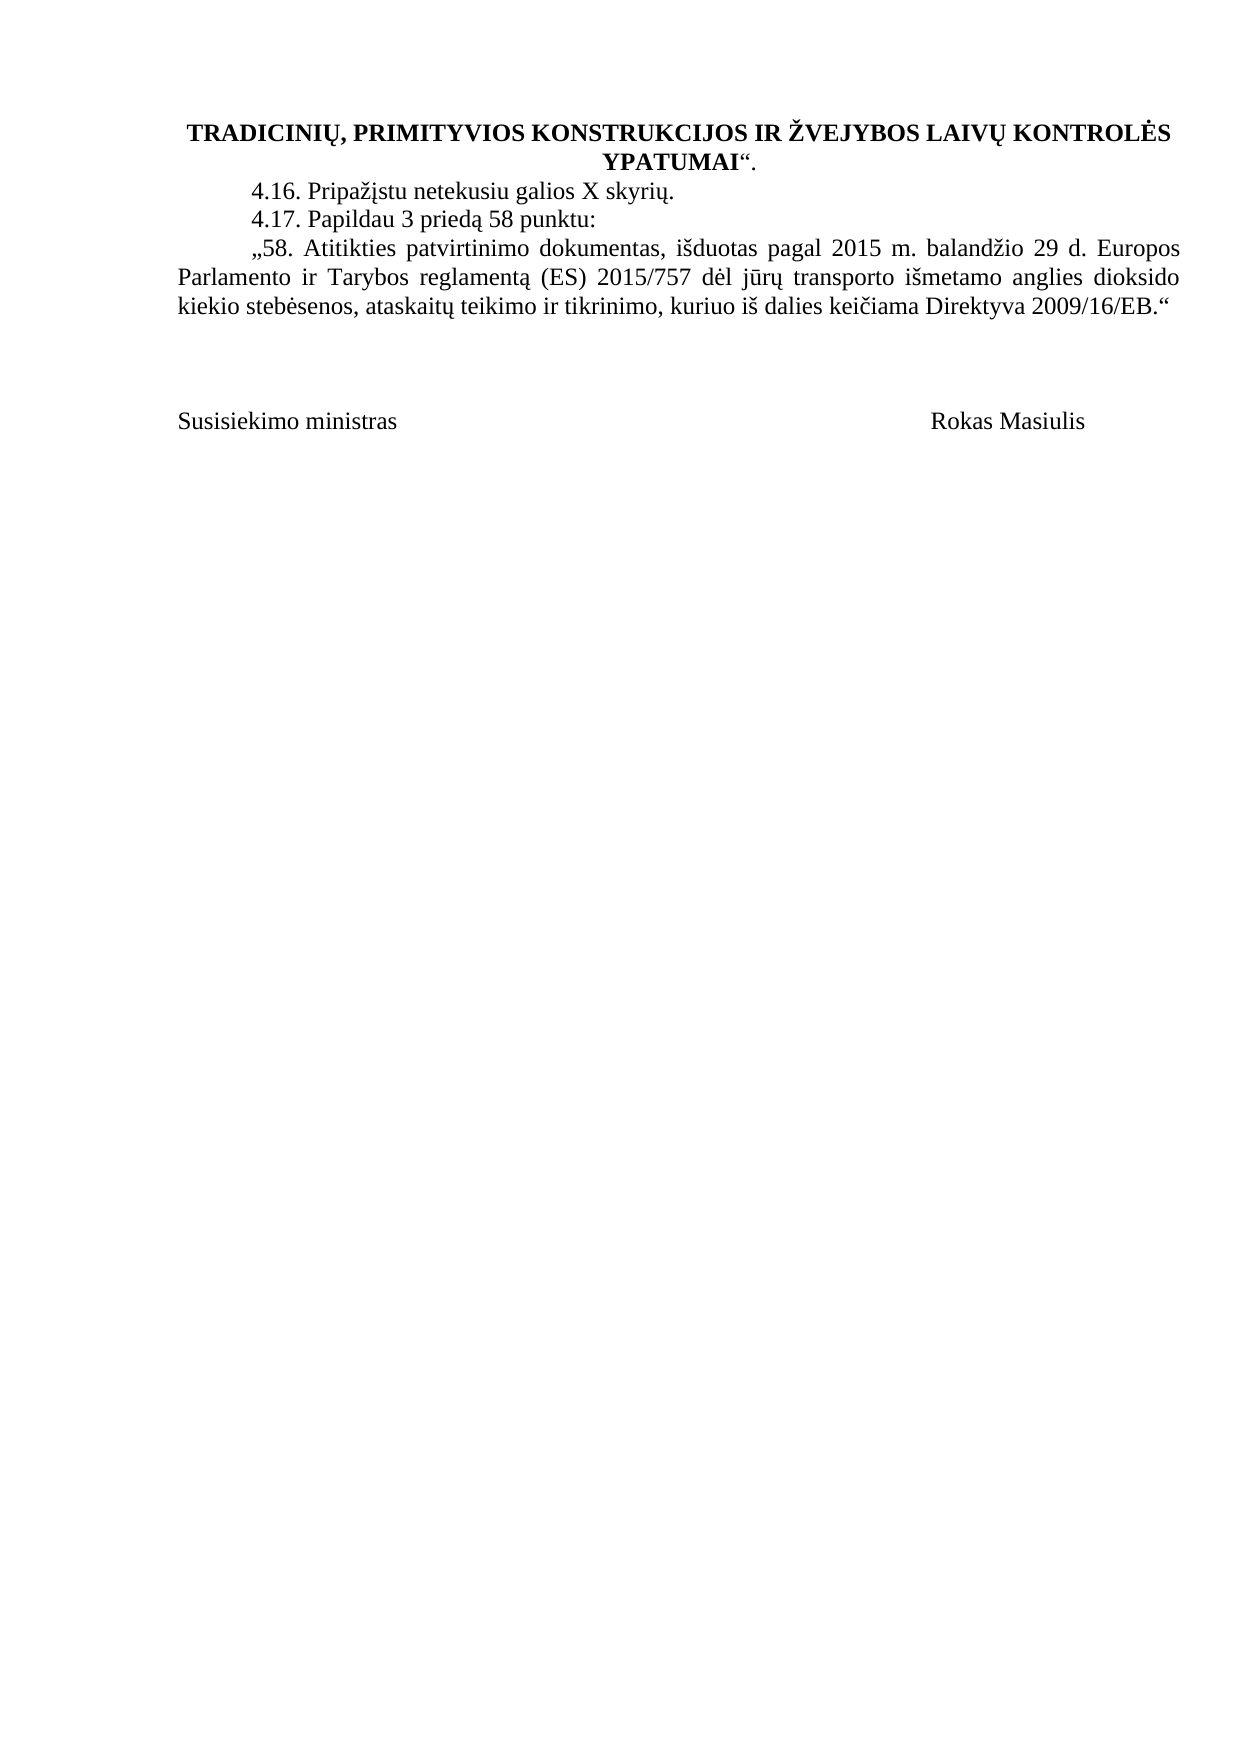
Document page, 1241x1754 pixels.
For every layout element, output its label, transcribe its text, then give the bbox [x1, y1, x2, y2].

text 4.17. Papildau 3 priedą 58 punktu: [177, 204, 1181, 233]
text TRADICINIŲ, PRIMITYVIOS KONSTRUKCIJOS IR ŽVEJYBOS LAIVŲ KONTROLĖS YPATUMAI“. [177, 118, 1181, 176]
text 4.16. Pripažįstu netekusiu galios X skyrių. [177, 176, 1181, 204]
text „58. Atitikties patvirtinimo dokumentas, išduotas pagal 2015 m. balandžio 29 d. Europos Parlamento ir Tarybos reglamentą (ES) 2015/757 dėl jūrų transporto išmetamo anglies dioksido kiekio stebėsenos, ataskaitų teikimo ir tikrinimo, kuriuo iš dalies keičiama Direktyva 2009/16/EB.“ [177, 233, 1181, 319]
text Susisiekimo ministras Rokas Masiulis [177, 406, 1181, 434]
